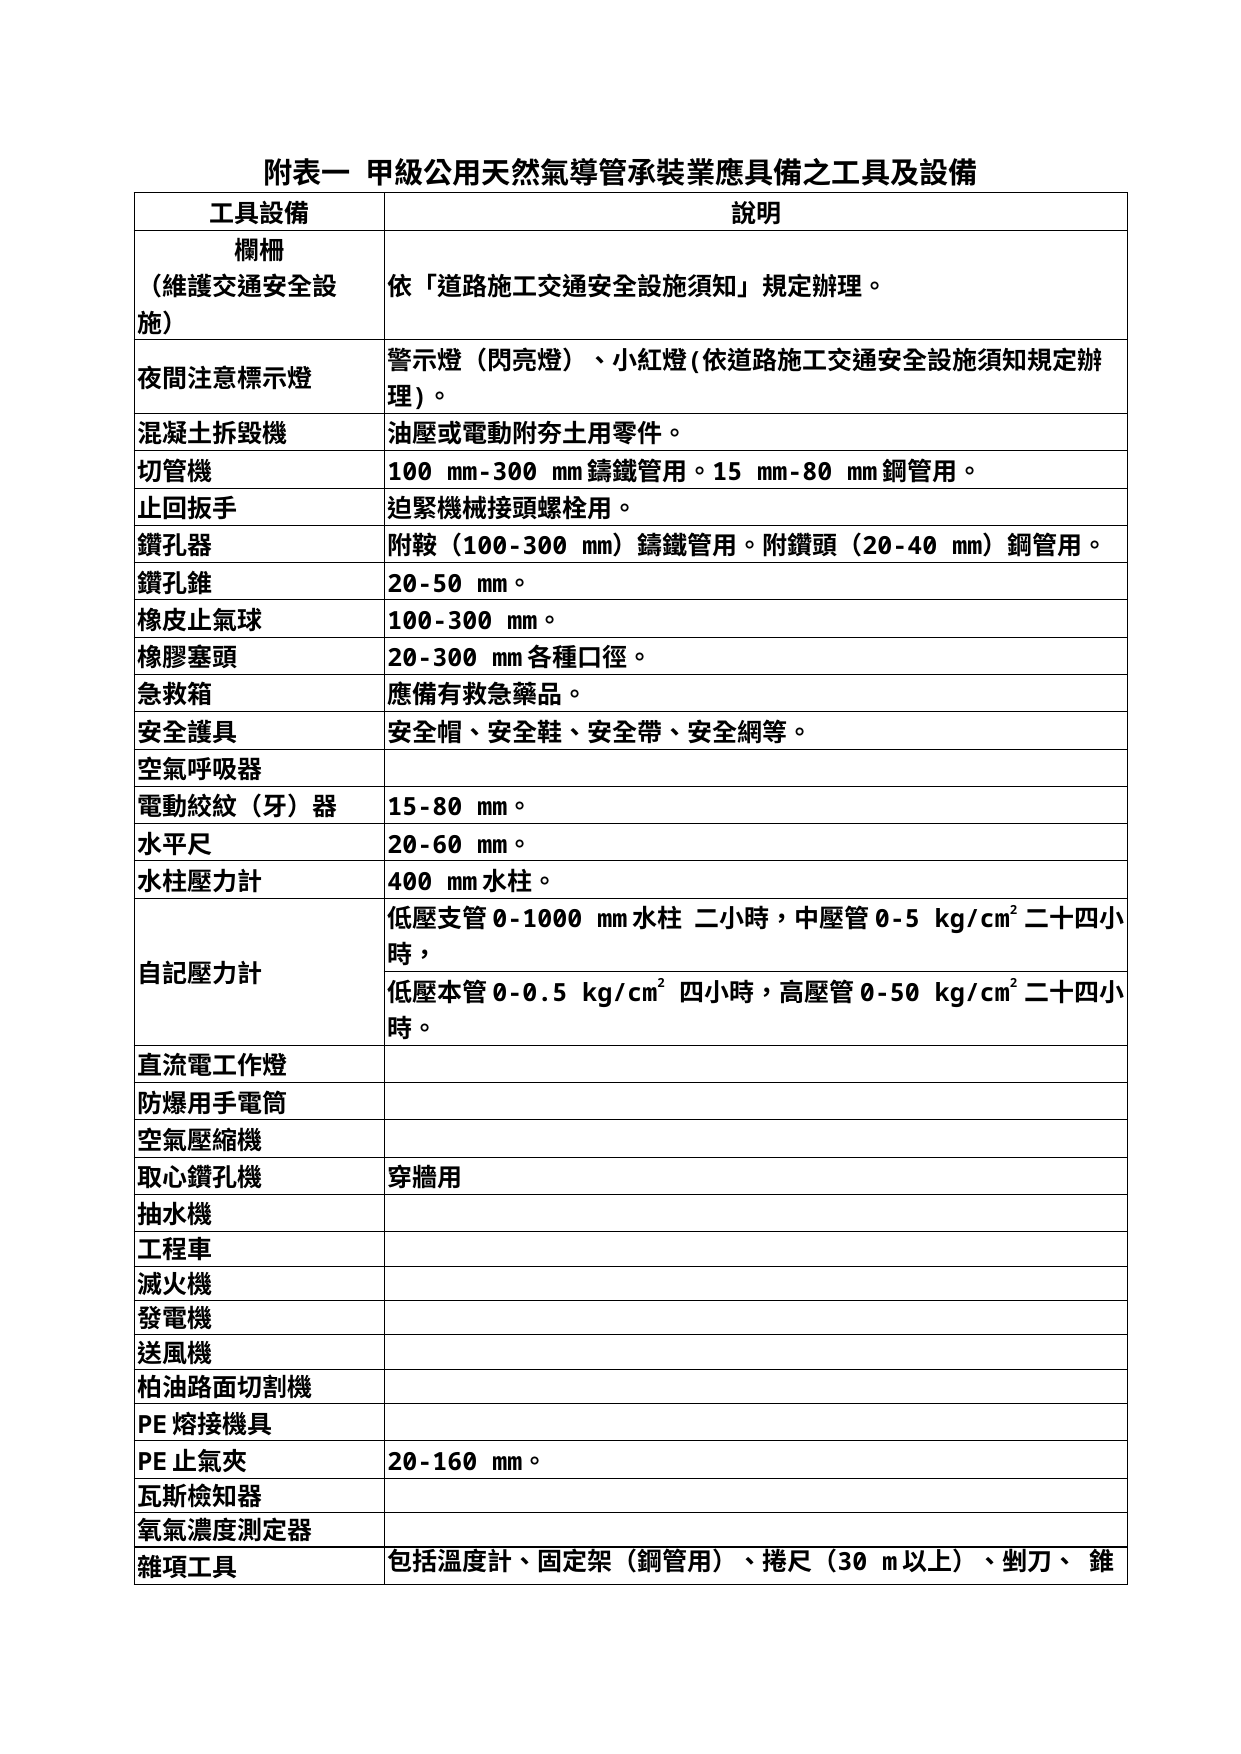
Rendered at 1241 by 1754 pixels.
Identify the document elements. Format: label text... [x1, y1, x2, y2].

table_cell 警示燈（閃亮燈）、小紅燈(依道路施工交通安全設施須知規定辦理)。 [385, 340, 1127, 413]
table_header 工具設備 [135, 193, 384, 229]
table_cell 混凝土拆毀機 [135, 414, 384, 450]
table_cell 發電機 [135, 1301, 384, 1334]
table_cell 急救箱 [135, 675, 384, 711]
table_cell 應備有救急藥品。 [385, 675, 1127, 711]
table_cell [385, 1301, 1127, 1334]
table_cell [385, 1267, 1127, 1300]
table_cell 油壓或電動附夯土用零件。 [385, 414, 1127, 450]
table_cell 止回扳手 [135, 489, 384, 525]
table_cell [385, 1513, 1127, 1546]
table_header 說明 [385, 193, 1127, 229]
table_cell 氧氣濃度測定器 [135, 1513, 384, 1546]
table_cell 滅火機 [135, 1267, 384, 1300]
table_cell 電動絞紋（牙）器 [135, 787, 384, 823]
table_cell 鑽孔錐 [135, 563, 384, 599]
table_cell 安全帽、安全鞋、安全帶、安全網等。 [385, 712, 1127, 748]
text 附表一 甲級公用天然氣導管承裝業應具備之工具及設備 [187, 150, 1053, 192]
table_cell 自記壓力計 [135, 899, 384, 1045]
table_cell [385, 1083, 1127, 1119]
table_cell 夜間注意標示燈 [135, 340, 384, 413]
table_cell 穿牆用 [385, 1158, 1127, 1194]
table_cell 空氣呼吸器 [135, 750, 384, 786]
table_cell 雜項工具 [135, 1548, 384, 1584]
table_cell 依「道路施工交通安全設施須知」規定辦理。 [385, 231, 1127, 339]
table_cell 空氣壓縮機 [135, 1120, 384, 1157]
table_cell 100 mm-300 mm鑄鐵管用。15 mm-80 mm鋼管用。 [385, 451, 1127, 487]
table_cell 20-50 mm。 [385, 563, 1127, 599]
table_cell [385, 1195, 1127, 1231]
table_cell [385, 1335, 1127, 1369]
table_cell 瓦斯檢知器 [135, 1479, 384, 1512]
table_cell 安全護具 [135, 712, 384, 748]
table_cell 取心鑽孔機 [135, 1158, 384, 1194]
table_cell 水平尺 [135, 824, 384, 860]
table_cell 切管機 [135, 451, 384, 487]
table_cell 20-300 mm各種口徑。 [385, 638, 1127, 674]
table_cell 橡皮止氣球 [135, 600, 384, 637]
table_cell [385, 1479, 1127, 1512]
table_cell 柏油路面切割機 [135, 1370, 384, 1403]
table_cell 迫緊機械接頭螺栓用。 [385, 489, 1127, 525]
table_cell [385, 1046, 1127, 1082]
table_cell 直流電工作燈 [135, 1046, 384, 1082]
table_cell 送風機 [135, 1335, 384, 1369]
table_cell 工程車 [135, 1232, 384, 1266]
table_cell [385, 1370, 1127, 1403]
table_cell 低壓支管0-1000 mm水柱 二小時，中壓管0-5 kg/cm2 二十四小時， [385, 899, 1127, 971]
table_cell 鑽孔器 [135, 526, 384, 562]
table_cell 低壓本管0-0.5 kg/cm2 四小時，高壓管0-50 kg/cm2 二十四小時。 [385, 972, 1127, 1045]
table_cell [385, 1120, 1127, 1157]
table_cell PE止氣夾 [135, 1441, 384, 1478]
table_cell 100-300 mm。 [385, 600, 1127, 637]
table_cell 水柱壓力計 [135, 861, 384, 898]
table_cell 防爆用手電筒 [135, 1083, 384, 1119]
table_cell [385, 750, 1127, 786]
table_cell 包括溫度計、固定架（鋼管用）、捲尺（30 m以上）、剉刀、 錐 [385, 1548, 1127, 1584]
table_cell 橡膠塞頭 [135, 638, 384, 674]
table_cell 20-160 mm。 [385, 1441, 1127, 1478]
table_cell [385, 1232, 1127, 1266]
table_cell PE熔接機具 [135, 1404, 384, 1440]
table_cell [385, 1404, 1127, 1440]
table_cell 20-60 mm。 [385, 824, 1127, 860]
table_cell 15-80 mm。 [385, 787, 1127, 823]
table_cell 附鞍（100-300 mm）鑄鐵管用。附鑽頭（20-40 mm）鋼管用。 [385, 526, 1127, 562]
table_cell 400 mm水柱。 [385, 861, 1127, 898]
table_cell 抽水機 [135, 1195, 384, 1231]
table_cell 欄柵 （維護交通安全設施） [135, 231, 384, 339]
